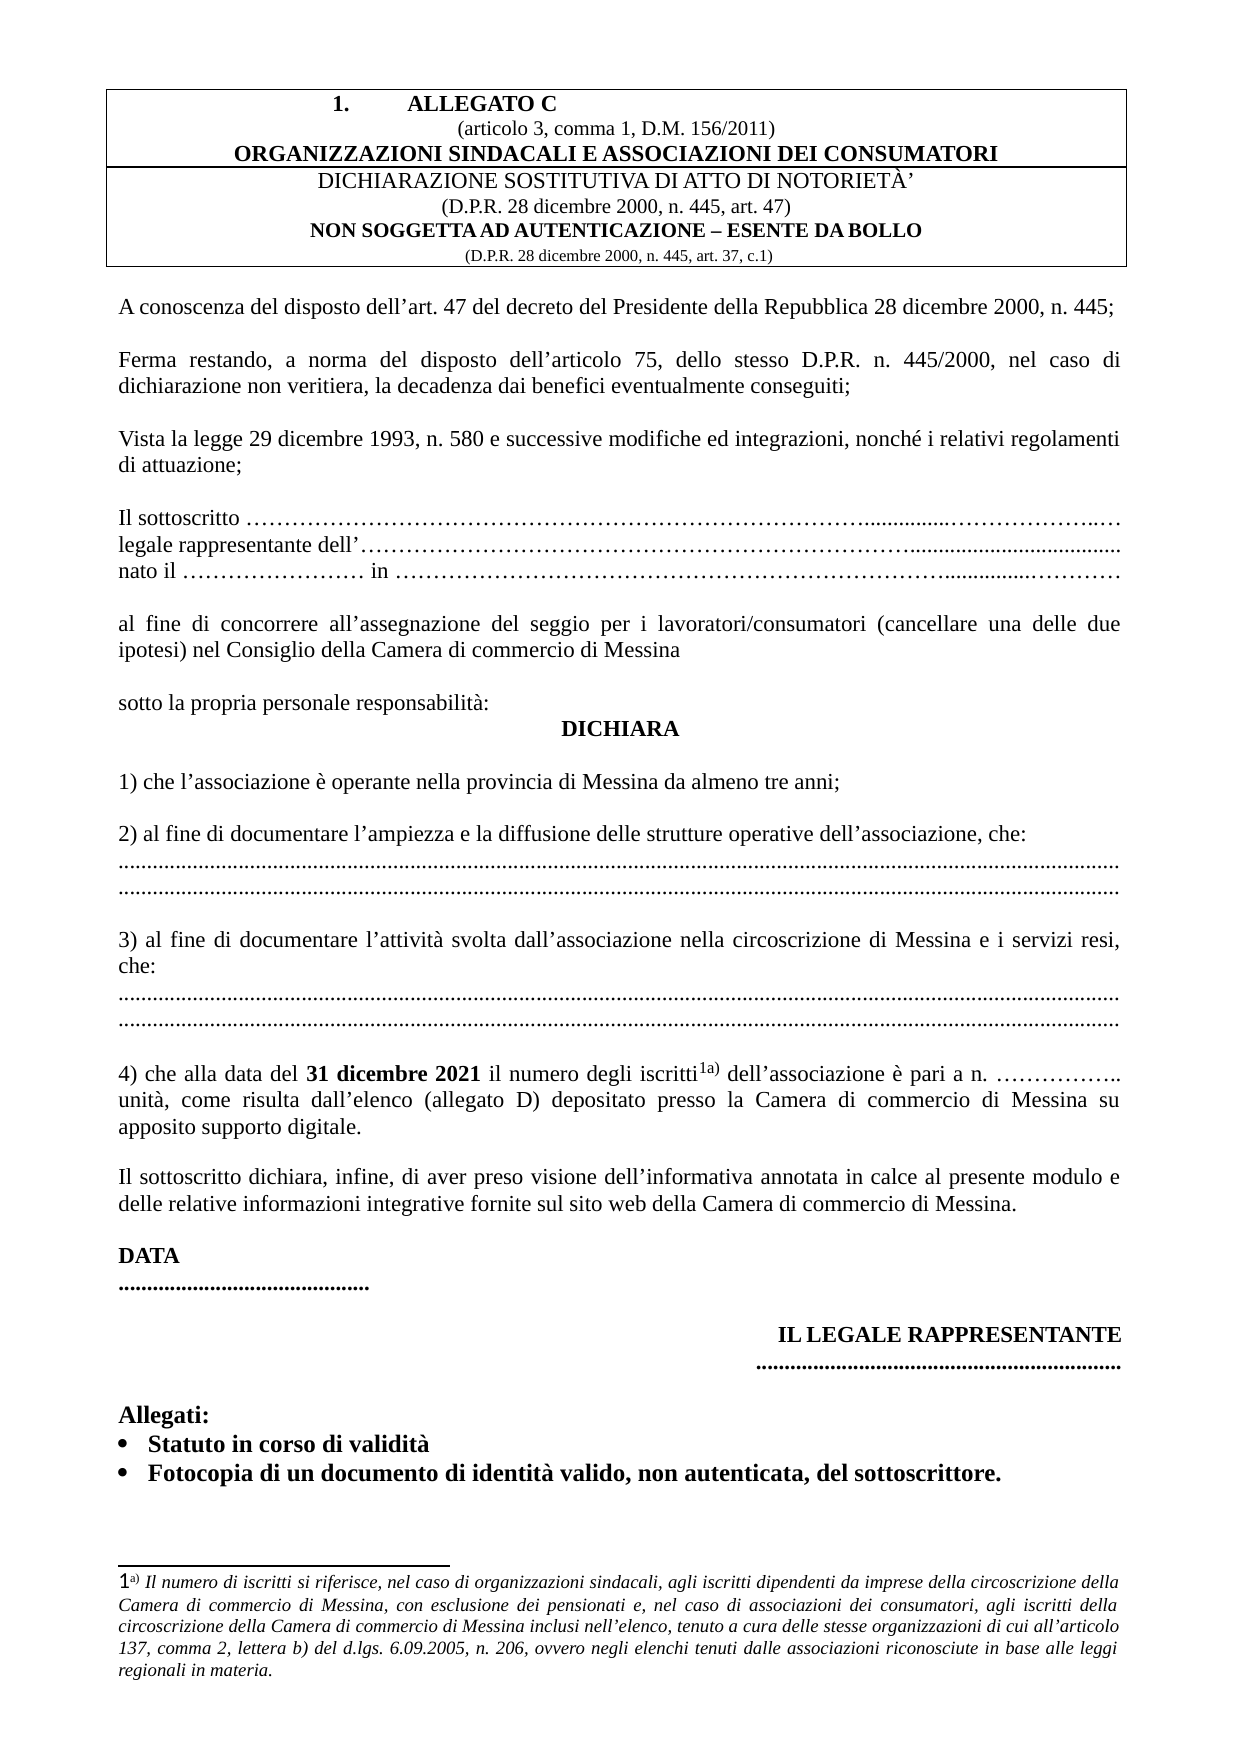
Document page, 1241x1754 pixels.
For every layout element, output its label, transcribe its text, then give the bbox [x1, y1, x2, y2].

text Il sottoscritto dichiara, infine, di aver preso visione dell’informativa annotata in calce al presente modulo e delle relative informazioni integrative fornite sul sito web della Camera di commercio di Messina. [118, 1163, 1122, 1216]
text ................................................................ [118, 1348, 1122, 1374]
text nato il …………………… in ………………………………………………………………...............………… [118, 557, 1122, 583]
text sotto la propria personale responsabilità: [118, 689, 1122, 715]
text ............................................ [118, 1269, 1122, 1295]
text 4) che alla data del 31 dicembre 2021 il numero degli iscrittia) dell’associazione è pari a n. …………….. unità, come risulta dall’elenco (allegato D) depositato presso la Camera di commercio di Messina su apposito supporto digitale. [118, 1058, 1122, 1139]
text legale rappresentante dell’………………………………………………………………..................................... [118, 531, 1122, 557]
list Statuto in corso di validità [118, 1429, 1122, 1458]
text 1) che l’associazione è operante nella provincia di Messina da almeno tre anni; [118, 768, 1122, 794]
text DATA [118, 1242, 1122, 1269]
text Vista la legge 29 dicembre 1993, n. 580 e successive modifiche ed integrazioni, nonché i relativi regolamenti di attuazione; [118, 425, 1122, 478]
text Ferma restando, a norma del disposto dell’articolo 75, dello stesso D.P.R. n. 445/2000, nel caso di dichiarazione non veritiera, la decadenza dai benefici eventualmente conseguiti; [118, 346, 1122, 399]
text a) Il numero di iscritti si riferisce, nel caso di organizzazioni sindacali, agli iscritti dipendenti da imprese della circoscrizione della Camera di commercio di Messina, con esclusione dei pensionati e, nel caso di associazioni dei consumatori, agli iscritti della circoscrizione della Camera di commercio di Messina inclusi nell’elenco, tenuto a cura delle stesse organizzazioni di cui all’articolo 137, comma 2, lettera b) del d.lgs. 6.09.2005, n. 206, ovvero negli elenchi tenuti dalle associazioni riconosciute in base alle leggi regionali in materia. [118, 1566, 1122, 1680]
text Allegati: [118, 1400, 1122, 1429]
text al fine di concorrere all’assegnazione del seggio per i lavoratori/consumatori (cancellare una delle due ipotesi) nel Consiglio della Camera di commercio di Messina [118, 610, 1122, 662]
table_header ALLEGATO C (articolo 3, comma 1, D.M. 156/2011) ORGANIZZAZIONI SINDACALI E ASSOCIAZIONI DEI CONSUMATORI [107, 90, 1126, 166]
list Fotocopia di un documento di identità valido, non autenticata, del sottoscrittore. [118, 1458, 1122, 1487]
text 3) al fine di documentare l’attività svolta dall’associazione nella circoscrizione di Messina e i servizi resi, che: [118, 926, 1122, 979]
text A conoscenza del disposto dell’art. 47 del decreto del Presidente della Repubblica 28 dicembre 2000, n. 445; [118, 293, 1122, 320]
text Il sottoscritto ………………………………………………………………………...............………………..… [118, 504, 1122, 531]
text DICHIARA [118, 715, 1122, 741]
table_cell DICHIARAZIONE SOSTITUTIVA DI ATTO DI NOTORIETÀ’ (D.P.R. 28 dicembre 2000, n. 445, art. 47) NON SOGGETTA AD AUTENTICAZIONE – ESENTE DA BOLLO (D.P.R. 28 dicembre 2000, n. 445, art. 37, c.1) [107, 168, 1126, 266]
text 2) al fine di documentare l’ampiezza e la diffusione delle strutture operative dell’associazione, che: [118, 821, 1122, 847]
text IL LEGALE RAPPRESENTANTE [118, 1321, 1122, 1348]
